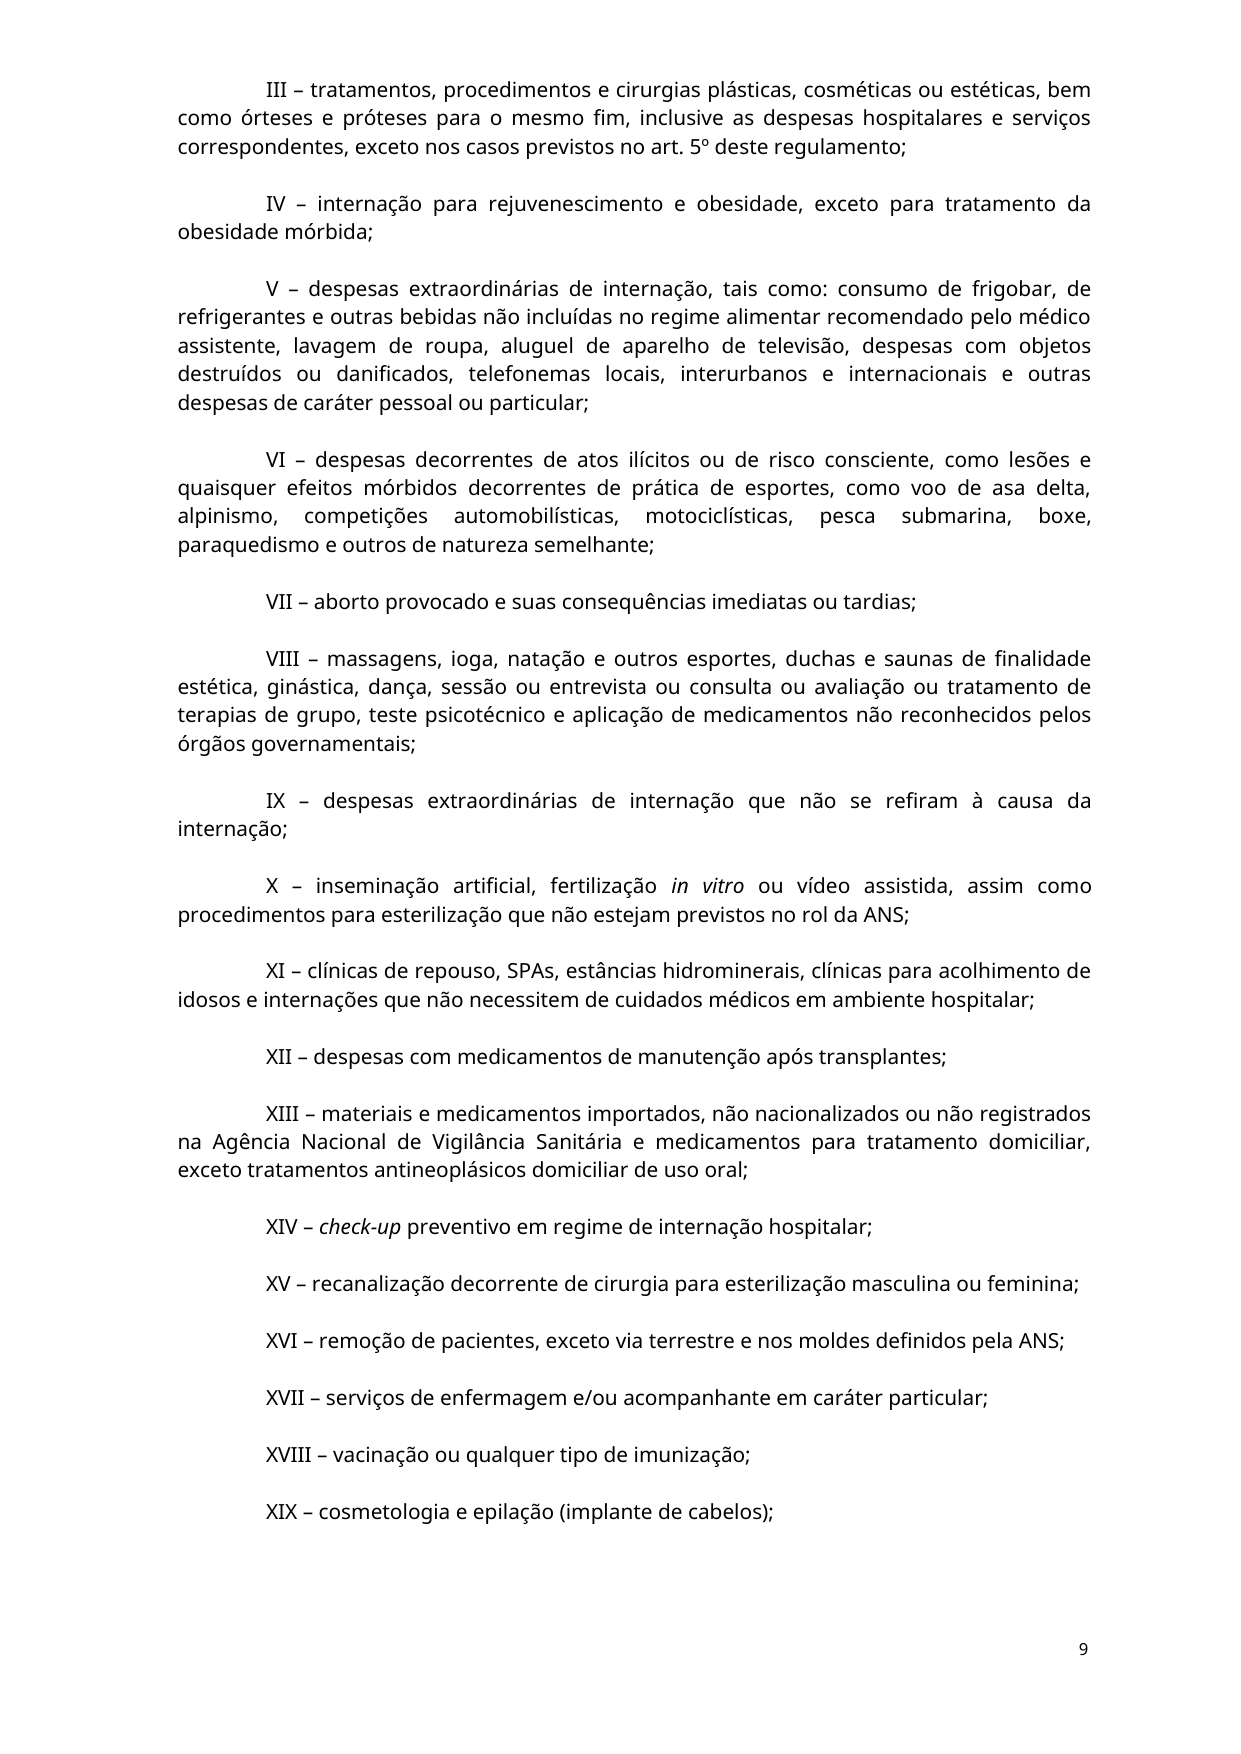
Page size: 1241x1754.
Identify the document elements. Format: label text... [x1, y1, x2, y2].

text XV – recanalização decorrente de cirurgia para esterilização masculina ou feminina; [177, 1269, 1092, 1298]
text XVII – serviços de enfermagem e/ou acompanhante em caráter particular; [177, 1383, 1092, 1412]
text III – tratamentos, procedimentos e cirurgias plásticas, cosméticas ou estéticas, bem como órteses e próteses para o mesmo fim, inclusive as despesas hospitalares e serviços correspondentes, exceto nos casos previstos no art. 5º deste regulamento; [177, 75, 1092, 160]
text VIII – massagens, ioga, natação e outros esportes, duchas e saunas de finalidade estética, ginástica, dança, sessão ou entrevista ou consulta ou avaliação ou tratamento de terapias de grupo, teste psicotécnico e aplicação de medicamentos não reconhecidos pelos órgãos governamentais; [177, 644, 1092, 757]
text V – despesas extraordinárias de internação, tais como: consumo de frigobar, de refrigerantes e outras bebidas não incluídas no regime alimentar recomendado pelo médico assistente, lavagem de roupa, aluguel de aparelho de televisão, despesas com objetos destruídos ou danificados, telefonemas locais, interurbanos e internacionais e outras despesas de caráter pessoal ou particular; [177, 274, 1092, 416]
text X – inseminação artificial, fertilização in vitro ou vídeo assistida, assim como procedimentos para esterilização que não estejam previstos no rol da ANS; [177, 871, 1092, 928]
text XVIII – vacinação ou qualquer tipo de imunização; [177, 1440, 1092, 1468]
text XVI – remoção de pacientes, exceto via terrestre e nos moldes definidos pela ANS; [177, 1326, 1092, 1355]
text XIV – check-up preventivo em regime de internação hospitalar; [177, 1212, 1092, 1241]
text IX – despesas extraordinárias de internação que não se refiram à causa da internação; [177, 786, 1092, 843]
text XI – clínicas de repouso, SPAs, estâncias hidrominerais, clínicas para acolhimento de idosos e internações que não necessitem de cuidados médicos em ambiente hospitalar; [177, 957, 1092, 1013]
text VI – despesas decorrentes de atos ilícitos ou de risco consciente, como lesões e quaisquer efeitos mórbidos decorrentes de prática de esportes, como voo de asa delta, alpinismo, competições automobilísticas, motociclísticas, pesca submarina, boxe, paraquedismo e outros de natureza semelhante; [177, 445, 1092, 558]
text VII – aborto provocado e suas consequências imediatas ou tardias; [177, 587, 1092, 615]
text XIX – cosmetologia e epilação (implante de cabelos); [177, 1497, 1092, 1525]
text XIII – materiais e medicamentos importados, não nacionalizados ou não registrados na Agência Nacional de Vigilância Sanitária e medicamentos para tratamento domiciliar, exceto tratamentos antineoplásicos domiciliar de uso oral; [177, 1099, 1092, 1184]
text IV – internação para rejuvenescimento e obesidade, exceto para tratamento da obesidade mórbida; [177, 189, 1092, 246]
text XII – despesas com medicamentos de manutenção após transplantes; [177, 1042, 1092, 1070]
